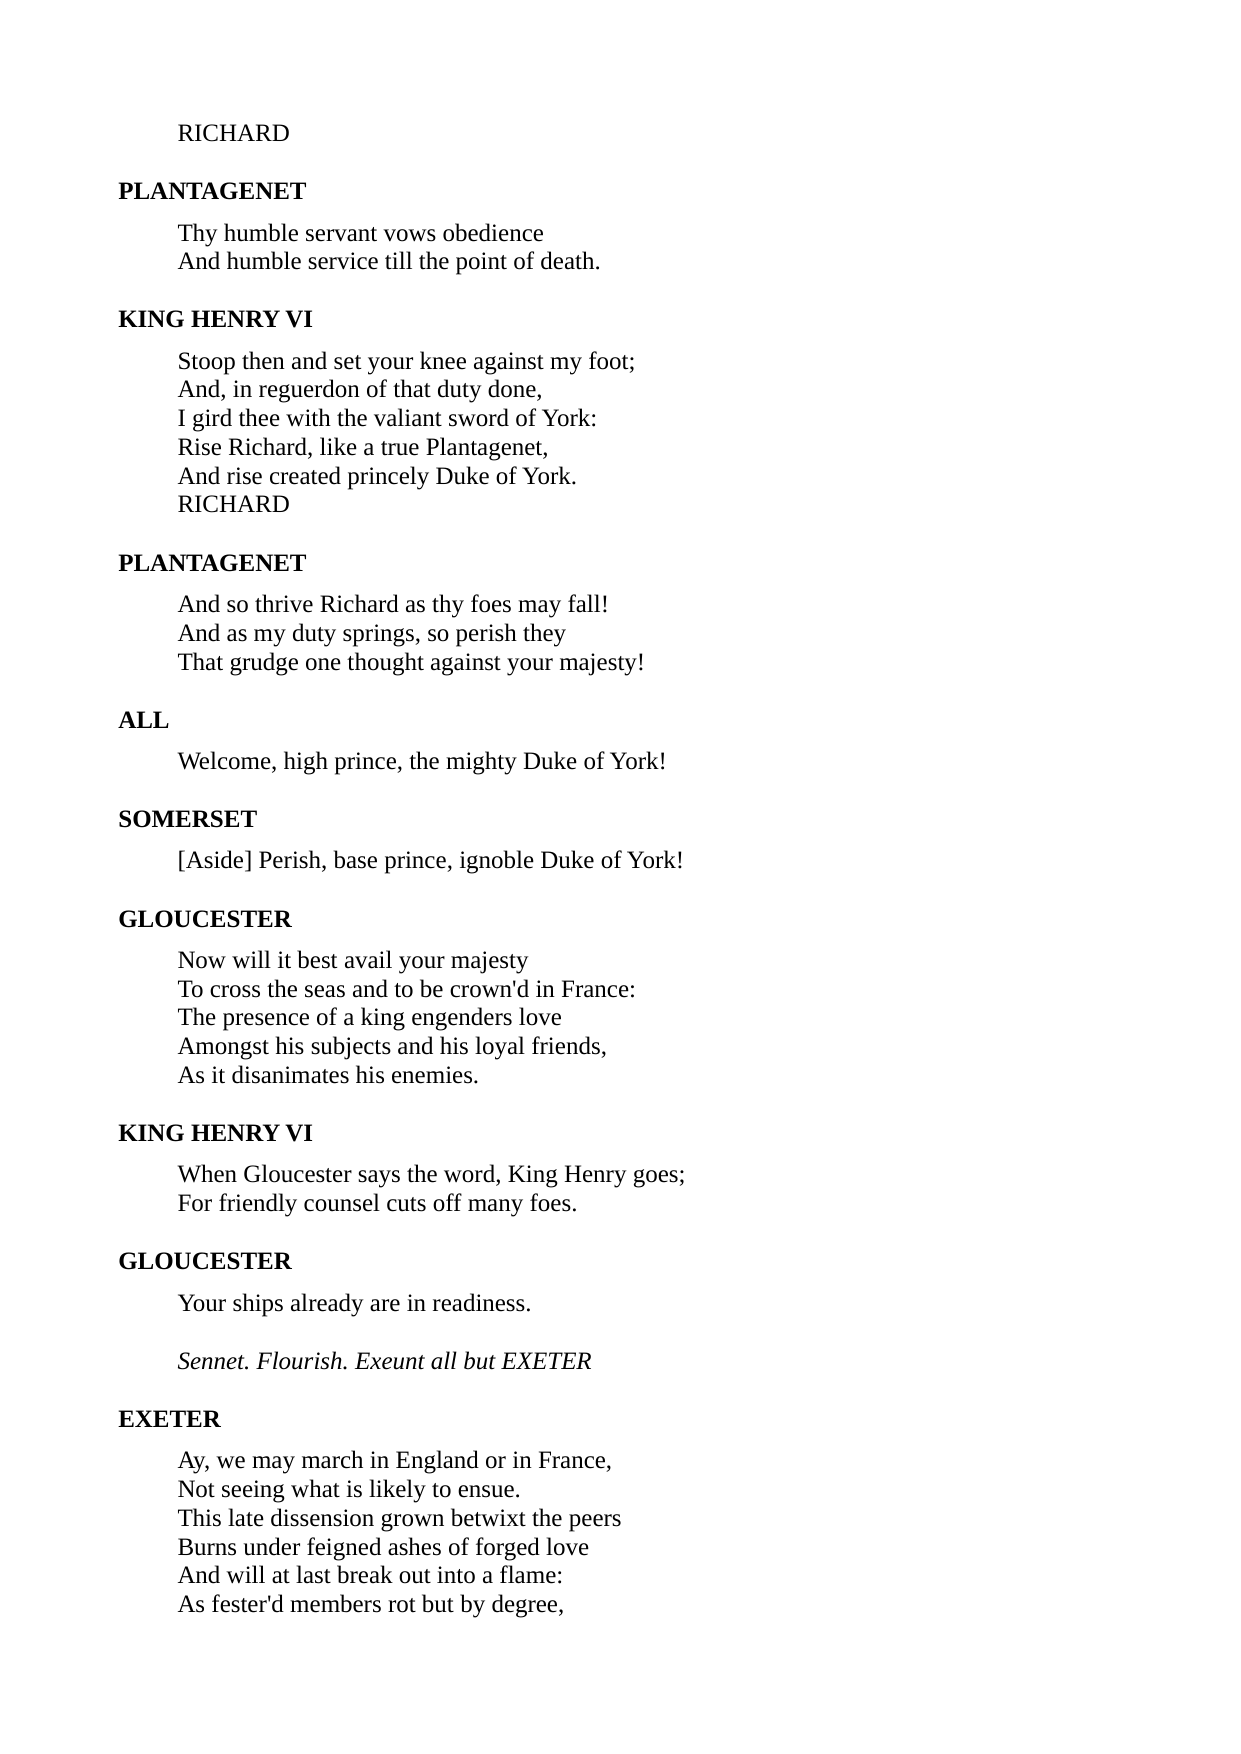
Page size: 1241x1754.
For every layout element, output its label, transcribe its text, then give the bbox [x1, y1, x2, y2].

text KING HENRY VI [118, 304, 1122, 333]
text SOMERSET [118, 804, 1122, 833]
text GLOUCESTER [118, 904, 1122, 932]
text PLANTAGENET [118, 548, 1122, 577]
text ALL [118, 705, 1122, 733]
text Sennet. Flourish. Exeunt all but EXETER [177, 1346, 1063, 1375]
text Now will it best avail your majesty To cross the seas and to be crown'd in France: The presence of a king engenders love Amongst his subjects and his loyal friends, As it disanimates his enemies. [177, 945, 1063, 1089]
text Ay, we may march in England or in France, Not seeing what is likely to ensue. This late dissension grown betwixt the peers Burns under feigned ashes of forged love And will at last break out into a flame: As fester'd members rot but by degree, [177, 1445, 1063, 1618]
text And so thrive Richard as thy foes may fall! And as my duty springs, so perish they That grudge one thought against your majesty! [177, 589, 1063, 675]
text When Gloucester says the word, King Henry goes; For friendly counsel cuts off many foes. [177, 1159, 1063, 1217]
text KING HENRY VI [118, 1118, 1122, 1147]
text EXETER [118, 1404, 1122, 1433]
text Stoop then and set your knee against my foot; And, in reguerdon of that duty done, I gird thee with the valiant sword of York: Rise Richard, like a true Plantagenet, And rise created princely Duke of York. RICHARD [177, 346, 1063, 518]
text RICHARD [177, 118, 1063, 147]
text Thy humble servant vows obedience And humble service till the point of death. [177, 218, 1063, 275]
text PLANTAGENET [118, 176, 1122, 205]
text Your ships already are in readiness. [177, 1288, 1063, 1316]
text GLOUCESTER [118, 1246, 1122, 1275]
text Welcome, high prince, the mighty Duke of York! [177, 746, 1063, 775]
text [Aside] Perish, base prince, ignoble Duke of York! [177, 846, 1063, 874]
